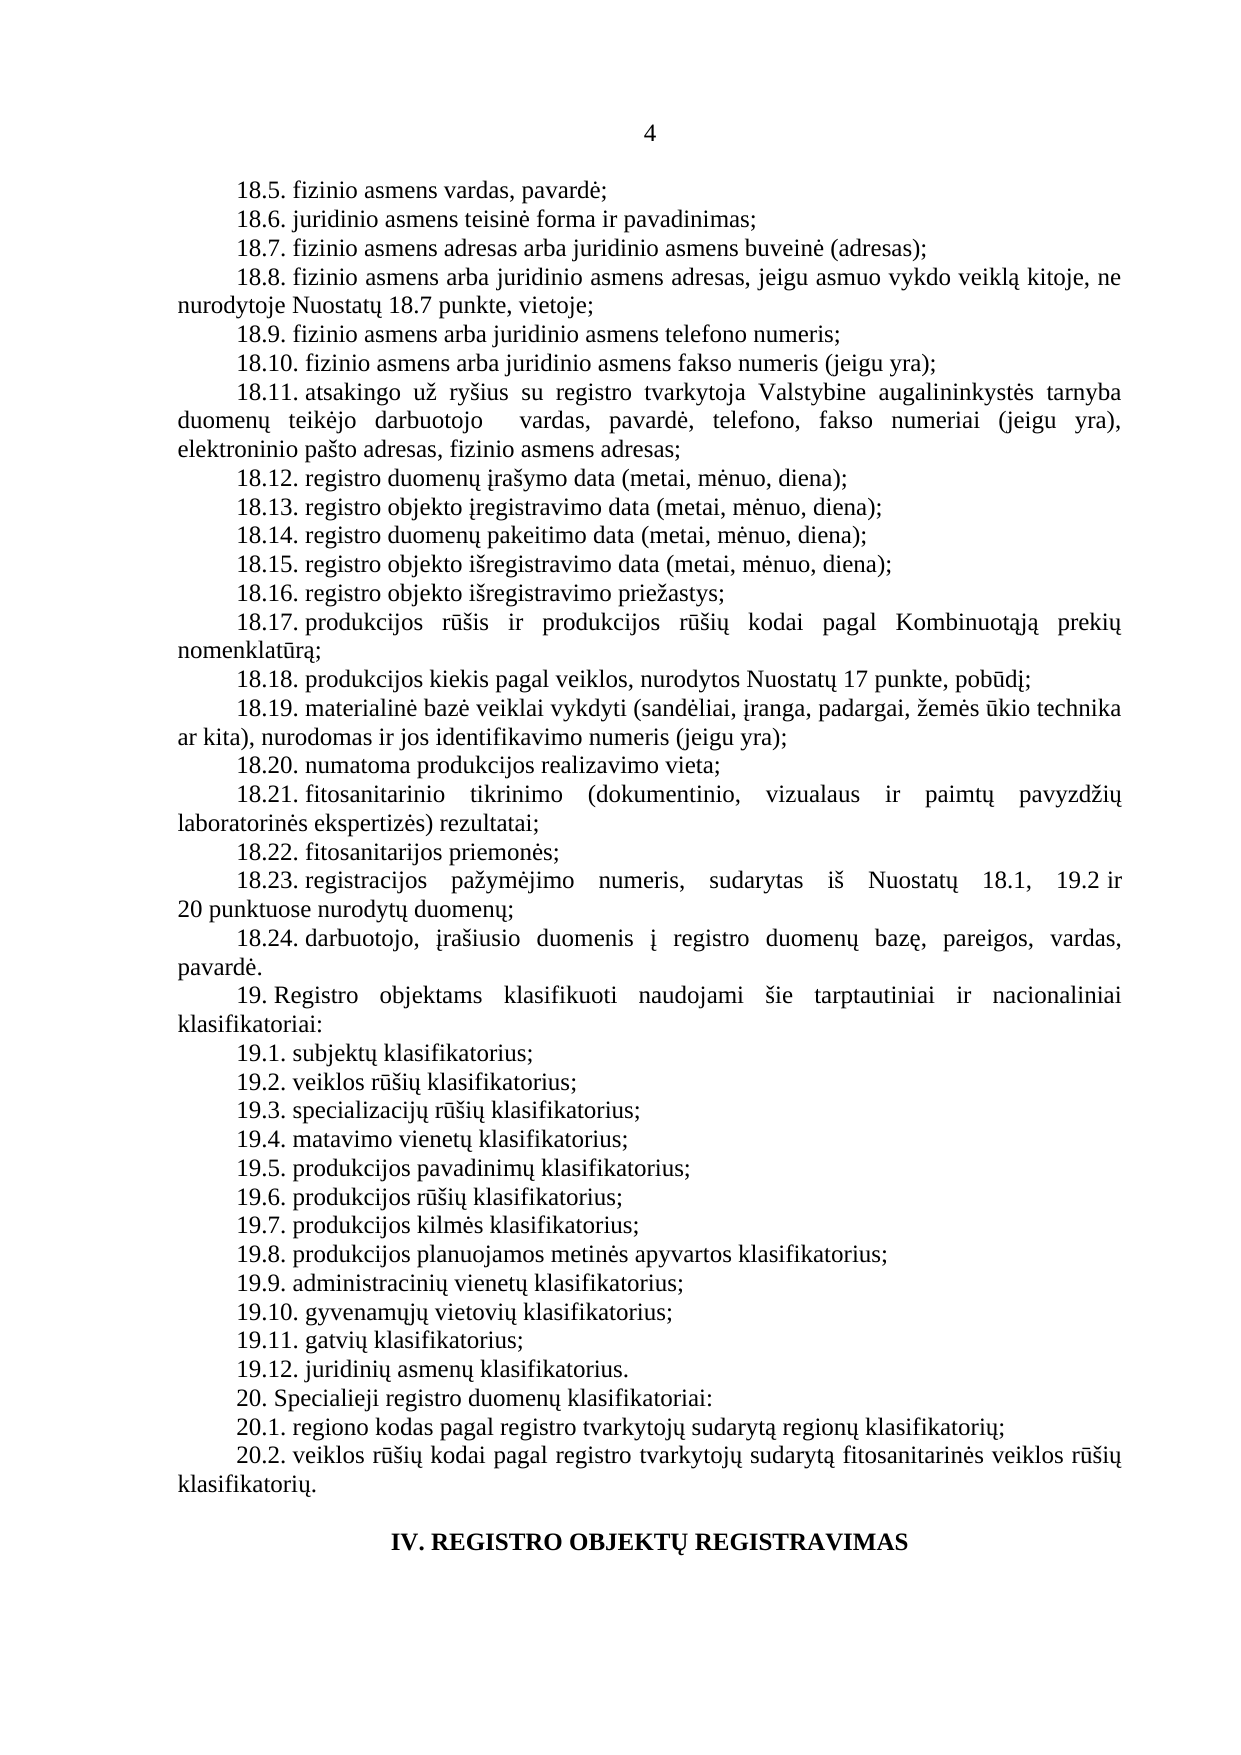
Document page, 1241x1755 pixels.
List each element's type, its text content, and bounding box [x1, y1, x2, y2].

text 18.7. fizinio asmens adresas arba juridinio asmens buveinė (adresas); [177, 233, 1122, 262]
text 18.12. registro duomenų įrašymo data (metai, mėnuo, diena); [177, 463, 1122, 492]
text 18.17. produkcijos rūšis ir produkcijos rūšių kodai pagal Kombinuotąją prekių nomenklatūrą; [177, 607, 1122, 664]
text 19.3. specializacijų rūšių klasifikatorius; [177, 1096, 1122, 1124]
text 18.10. fizinio asmens arba juridinio asmens fakso numeris (jeigu yra); [177, 348, 1122, 377]
text 19.2. veiklos rūšių klasifikatorius; [177, 1067, 1122, 1096]
text 19.7. produkcijos kilmės klasifikatorius; [177, 1211, 1122, 1239]
text 18.14. registro duomenų pakeitimo data (metai, mėnuo, diena); [177, 521, 1122, 549]
text 19.5. produkcijos pavadinimų klasifikatorius; [177, 1153, 1122, 1182]
text 18.9. fizinio asmens arba juridinio asmens telefono numeris; [177, 319, 1122, 348]
text 18.11. atsakingo už ryšius su registro tvarkytoja Valstybine augalininkystės tarnyba duomenų teikėjo darbuotojo vardas, pavardė, telefono, fakso numeriai (jeigu yra), elektroninio pašto adresas, fizinio asmens adresas; [177, 377, 1122, 463]
text IV. REGISTRO OBJEKTŲ REGISTRAVIMAS [177, 1527, 1122, 1556]
text 20.1. regiono kodas pagal registro tvarkytojų sudarytą regionų klasifikatorių; [177, 1412, 1122, 1441]
text 19.6. produkcijos rūšių klasifikatorius; [177, 1182, 1122, 1211]
text 18.13. registro objekto įregistravimo data (metai, mėnuo, diena); [177, 492, 1122, 521]
text 19.9. administracinių vienetų klasifikatorius; [177, 1268, 1122, 1297]
text 19.11. gatvių klasifikatorius; [177, 1326, 1122, 1354]
text 18.15. registro objekto išregistravimo data (metai, mėnuo, diena); [177, 549, 1122, 578]
text 19.8. produkcijos planuojamos metinės apyvartos klasifikatorius; [177, 1239, 1122, 1268]
text 18.18. produkcijos kiekis pagal veiklos, nurodytos Nuostatų 17 punkte, pobūdį; [177, 664, 1122, 693]
text 19.10. gyvenamųjų vietovių klasifikatorius; [177, 1297, 1122, 1326]
text 18.6. juridinio asmens teisinė forma ir pavadinimas; [177, 204, 1122, 233]
text 19.1. subjektų klasifikatorius; [177, 1038, 1122, 1067]
text 18.22. fitosanitarijos priemonės; [177, 837, 1122, 866]
text 19.12. juridinių asmenų klasifikatorius. [177, 1354, 1122, 1383]
text 18.16. registro objekto išregistravimo priežastys; [177, 578, 1122, 607]
text 19. Registro objektams klasifikuoti naudojami šie tarptautiniai ir nacionaliniai klasifikatoriai: [177, 981, 1122, 1038]
text 19.4. matavimo vienetų klasifikatorius; [177, 1124, 1122, 1153]
text 18.24. darbuotojo, įrašiusio duomenis į registro duomenų bazę, pareigos, vardas, pavardė. [177, 923, 1122, 981]
text 18.5. fizinio asmens vardas, pavardė; [177, 176, 1122, 204]
text 18.23. registracijos pažymėjimo numeris, sudarytas iš Nuostatų 18.1, 19.2 ir 20 punktuose nurodytų duomenų; [177, 866, 1122, 923]
text 20.2. veiklos rūšių kodai pagal registro tvarkytojų sudarytą fitosanitarinės veiklos rūšių klasifikatorių. [177, 1441, 1122, 1498]
text 18.8. fizinio asmens arba juridinio asmens adresas, jeigu asmuo vykdo veiklą kitoje, ne nurodytoje Nuostatų 18.7 punkte, vietoje; [177, 262, 1122, 319]
text 18.19. materialinė bazė veiklai vykdyti (sandėliai, įranga, padargai, žemės ūkio technika ar kita), nurodomas ir jos identifikavimo numeris (jeigu yra); [177, 693, 1122, 751]
text 20. Specialieji registro duomenų klasifikatoriai: [177, 1383, 1122, 1412]
text 18.21. fitosanitarinio tikrinimo (dokumentinio, vizualaus ir paimtų pavyzdžių laboratorinės ekspertizės) rezultatai; [177, 779, 1122, 837]
text 18.20. numatoma produkcijos realizavimo vieta; [177, 751, 1122, 779]
